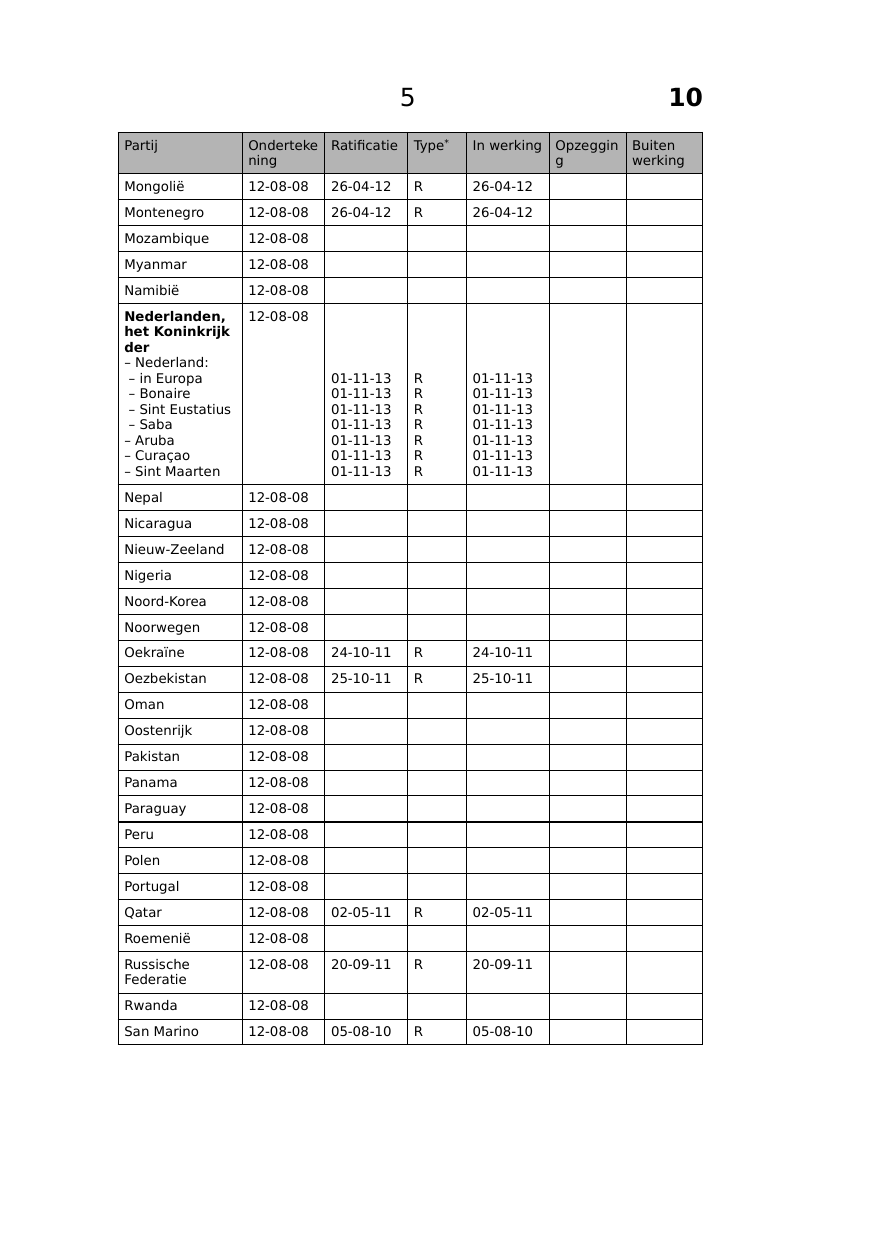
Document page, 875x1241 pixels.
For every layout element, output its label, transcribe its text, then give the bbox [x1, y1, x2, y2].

table_cell Paraguay [119, 796, 242, 821]
table_cell [408, 537, 466, 562]
table_cell [408, 485, 466, 510]
table_cell [627, 719, 702, 743]
table_cell 12-08-08 [243, 745, 324, 769]
table_cell [627, 464, 702, 484]
table_cell [627, 823, 702, 847]
table_cell [243, 433, 324, 448]
table_cell [627, 386, 702, 402]
table_cell 12-08-08 [243, 615, 324, 640]
table_cell R [408, 418, 466, 433]
table_cell R [408, 386, 466, 402]
table_cell [627, 278, 702, 303]
table_cell [550, 200, 626, 225]
table_cell [550, 926, 626, 951]
table_cell Namibië [119, 278, 242, 303]
table_cell [243, 418, 324, 433]
table_cell [627, 226, 702, 251]
table_cell [408, 355, 466, 371]
table_cell [627, 433, 702, 448]
table_cell 12-08-08 [243, 174, 324, 199]
table_cell 12-08-08 [243, 589, 324, 614]
table_cell [408, 615, 466, 640]
table_cell [325, 226, 407, 251]
table_cell [627, 952, 702, 992]
table_cell 12-08-08 [243, 485, 324, 510]
table_cell [243, 464, 324, 484]
table_cell 12-08-08 [243, 693, 324, 718]
table_cell 01-11-13 [325, 386, 407, 402]
table_cell Polen [119, 848, 242, 873]
table_cell R [408, 1020, 466, 1044]
table_cell [627, 926, 702, 951]
table_cell – Bonaire [119, 386, 242, 402]
table_cell [325, 719, 407, 743]
table_cell [325, 926, 407, 951]
table_cell [550, 464, 626, 484]
table_cell 01-11-13 [467, 464, 549, 484]
table_cell [408, 226, 466, 251]
table_cell 20-09-11 [467, 952, 549, 992]
table_cell 01-11-13 [325, 449, 407, 464]
table_cell 26-04-12 [325, 174, 407, 199]
table_cell San Marino [119, 1020, 242, 1044]
table_cell [627, 641, 702, 666]
table_cell [627, 796, 702, 821]
table_cell [325, 771, 407, 795]
table_cell Noorwegen [119, 615, 242, 640]
table_cell [627, 252, 702, 277]
table_cell 01-11-13 [325, 371, 407, 386]
table_cell [408, 589, 466, 614]
table_cell 01-11-13 [467, 402, 549, 417]
table_cell [627, 693, 702, 718]
table_cell 12-08-08 [243, 667, 324, 692]
table_cell 12-08-08 [243, 641, 324, 666]
table_cell [550, 641, 626, 666]
table_cell – Sint Eustatius [119, 402, 242, 417]
table_cell [550, 418, 626, 433]
table_cell 24-10-11 [325, 641, 407, 666]
table_cell [550, 667, 626, 692]
table_cell Roemenië [119, 926, 242, 951]
table_cell 12-08-08 [243, 1020, 324, 1044]
table_cell [325, 278, 407, 303]
table_cell [325, 848, 407, 873]
table_cell [550, 994, 626, 1018]
table_cell [550, 796, 626, 821]
table_cell R [408, 174, 466, 199]
table_cell [467, 745, 549, 769]
table_cell Portugal [119, 874, 242, 899]
table_cell Mongolië [119, 174, 242, 199]
table_cell 12-08-08 [243, 511, 324, 536]
table_cell 01-11-13 [467, 386, 549, 402]
table_cell [627, 563, 702, 588]
table_cell 12-08-08 [243, 278, 324, 303]
table_cell [550, 433, 626, 448]
table_cell [408, 745, 466, 769]
table_cell [550, 1020, 626, 1044]
table_cell [627, 449, 702, 464]
table_cell 12-08-08 [243, 952, 324, 992]
table_cell [467, 537, 549, 562]
table_cell 01-11-13 [467, 371, 549, 386]
table_cell [550, 226, 626, 251]
table_cell R [408, 464, 466, 484]
table_cell [408, 719, 466, 743]
table_cell [467, 926, 549, 951]
table_cell Oostenrijk [119, 719, 242, 743]
table_cell [467, 771, 549, 795]
table_cell [467, 719, 549, 743]
table_cell 12-08-08 [243, 226, 324, 251]
table_cell – Sint Maarten [119, 464, 242, 484]
table_cell [243, 371, 324, 386]
table_cell [467, 796, 549, 821]
table_cell [550, 771, 626, 795]
table_cell [467, 304, 549, 355]
table_cell Peru [119, 823, 242, 847]
table_cell [627, 589, 702, 614]
table_cell [325, 615, 407, 640]
table_cell [627, 371, 702, 386]
table_cell 12-08-08 [243, 537, 324, 562]
table_cell 01-11-13 [325, 418, 407, 433]
table_cell Noord-Korea [119, 589, 242, 614]
table_cell [627, 615, 702, 640]
table_cell – Nederland: [119, 355, 242, 371]
table_cell 12-08-08 [243, 823, 324, 847]
table_cell Nieuw-Zeeland [119, 537, 242, 562]
table_cell 12-08-08 [243, 771, 324, 795]
table_cell R [408, 900, 466, 925]
table_cell 20-09-11 [325, 952, 407, 992]
table_cell – in Europa [119, 371, 242, 386]
table_header Type* [408, 133, 466, 173]
table_cell [550, 402, 626, 417]
table_cell [550, 304, 626, 355]
table_cell Myanmar [119, 252, 242, 277]
table_cell [325, 304, 407, 355]
table_cell [408, 771, 466, 795]
table_cell R [408, 402, 466, 417]
table_cell 01-11-13 [325, 433, 407, 448]
table_header Ondertekening [243, 133, 324, 173]
table_cell [550, 693, 626, 718]
table_cell [408, 511, 466, 536]
table_cell [408, 304, 466, 355]
table_cell Pakistan [119, 745, 242, 769]
table_cell [627, 200, 702, 225]
table_cell [627, 537, 702, 562]
table_cell [243, 386, 324, 402]
table_cell [550, 589, 626, 614]
table_cell [408, 252, 466, 277]
table_cell [325, 796, 407, 821]
table_cell Oekraïne [119, 641, 242, 666]
table_cell [467, 615, 549, 640]
table_cell 12-08-08 [243, 252, 324, 277]
table_cell [467, 994, 549, 1018]
table_cell 02-05-11 [467, 900, 549, 925]
table_cell [627, 667, 702, 692]
table_cell [550, 900, 626, 925]
table_cell [325, 874, 407, 899]
table_cell 26-04-12 [325, 200, 407, 225]
table_cell – Saba [119, 418, 242, 433]
table_cell [467, 693, 549, 718]
table_cell Rwanda [119, 994, 242, 1018]
table_cell [408, 278, 466, 303]
table_cell [325, 589, 407, 614]
table_cell [325, 511, 407, 536]
table_cell 01-11-13 [325, 402, 407, 417]
table_cell [467, 252, 549, 277]
table_cell Russische Federatie [119, 952, 242, 992]
table_cell [325, 994, 407, 1018]
table_cell [325, 537, 407, 562]
table_cell [627, 771, 702, 795]
table_cell [408, 796, 466, 821]
table_cell [325, 252, 407, 277]
table_cell [627, 848, 702, 873]
table_cell 01-11-13 [467, 433, 549, 448]
table_cell [550, 511, 626, 536]
table_cell R [408, 371, 466, 386]
table_cell 12-08-08 [243, 900, 324, 925]
table_cell [325, 745, 407, 769]
table_cell [627, 994, 702, 1018]
table_cell – Aruba [119, 433, 242, 448]
table_cell [467, 848, 549, 873]
table_cell [550, 874, 626, 899]
table_cell [627, 511, 702, 536]
table_cell 25-10-11 [467, 667, 549, 692]
table_cell 05-08-10 [325, 1020, 407, 1044]
table_cell [408, 848, 466, 873]
table_cell R [408, 449, 466, 464]
table_cell [627, 304, 702, 355]
table_cell [627, 900, 702, 925]
table_cell R [408, 433, 466, 448]
table_cell [627, 745, 702, 769]
table_cell [627, 874, 702, 899]
table_cell Nepal [119, 485, 242, 510]
table_cell [467, 485, 549, 510]
table_cell [408, 994, 466, 1018]
table_cell [550, 952, 626, 992]
table_cell [550, 485, 626, 510]
table_cell [243, 402, 324, 417]
table_cell R [408, 641, 466, 666]
table_cell [627, 1020, 702, 1044]
table_cell [408, 874, 466, 899]
table_cell [550, 537, 626, 562]
table_cell 12-08-08 [243, 848, 324, 873]
table_cell [325, 563, 407, 588]
table_cell [325, 485, 407, 510]
table_cell [467, 563, 549, 588]
table_cell [467, 823, 549, 847]
table_cell Nederlanden, het Koninkrijk der [119, 304, 242, 355]
table_cell Panama [119, 771, 242, 795]
table_cell – Curaçao [119, 449, 242, 464]
table_cell [627, 485, 702, 510]
table_cell [550, 278, 626, 303]
table_cell [550, 823, 626, 847]
table_cell Nicaragua [119, 511, 242, 536]
table_cell [467, 226, 549, 251]
table_cell 24-10-11 [467, 641, 549, 666]
table_cell 12-08-08 [243, 796, 324, 821]
table_cell [467, 874, 549, 899]
table_cell 01-11-13 [467, 418, 549, 433]
table_header Ratificatie [325, 133, 407, 173]
table_cell 12-08-08 [243, 926, 324, 951]
table_cell 05-08-10 [467, 1020, 549, 1044]
table_header In werking [467, 133, 549, 173]
table_cell [627, 418, 702, 433]
table_cell 12-08-08 [243, 874, 324, 899]
table_cell 02-05-11 [325, 900, 407, 925]
table_cell [627, 402, 702, 417]
table_cell [408, 823, 466, 847]
table_cell 26-04-12 [467, 200, 549, 225]
table_cell [550, 745, 626, 769]
table_cell Mozambique [119, 226, 242, 251]
table_cell [408, 563, 466, 588]
table_cell 12-08-08 [243, 719, 324, 743]
table_cell 25-10-11 [325, 667, 407, 692]
table_cell [550, 848, 626, 873]
table_cell 01-11-13 [467, 449, 549, 464]
table_cell [408, 926, 466, 951]
table_cell [325, 693, 407, 718]
table_cell [550, 355, 626, 371]
table_cell R [408, 200, 466, 225]
table_cell 26-04-12 [467, 174, 549, 199]
table_cell 12-08-08 [243, 304, 324, 355]
table_cell [467, 278, 549, 303]
table_cell [467, 355, 549, 371]
table_cell [627, 355, 702, 371]
table_cell [550, 615, 626, 640]
table_cell [243, 449, 324, 464]
table_cell Montenegro [119, 200, 242, 225]
table_cell Oezbekistan [119, 667, 242, 692]
table_cell Oman [119, 693, 242, 718]
table_cell 12-08-08 [243, 563, 324, 588]
table_cell R [408, 952, 466, 992]
table_cell [550, 252, 626, 277]
table_cell [467, 511, 549, 536]
table_cell Nigeria [119, 563, 242, 588]
table_cell 01-11-13 [325, 464, 407, 484]
table_cell [550, 719, 626, 743]
table_cell [550, 174, 626, 199]
table_header Opzegging [550, 133, 626, 173]
table_cell 12-08-08 [243, 994, 324, 1018]
table_cell Qatar [119, 900, 242, 925]
table_cell 12-08-08 [243, 200, 324, 225]
table_cell [550, 563, 626, 588]
table_cell [550, 371, 626, 386]
table_cell [627, 174, 702, 199]
table_cell [467, 589, 549, 614]
table_cell [550, 386, 626, 402]
table_cell [325, 355, 407, 371]
table_cell [325, 823, 407, 847]
table_cell R [408, 667, 466, 692]
table_cell [550, 449, 626, 464]
table_header Buiten werking [627, 133, 702, 173]
table_cell [408, 693, 466, 718]
table_cell [243, 355, 324, 371]
table_header Partij [119, 133, 242, 173]
